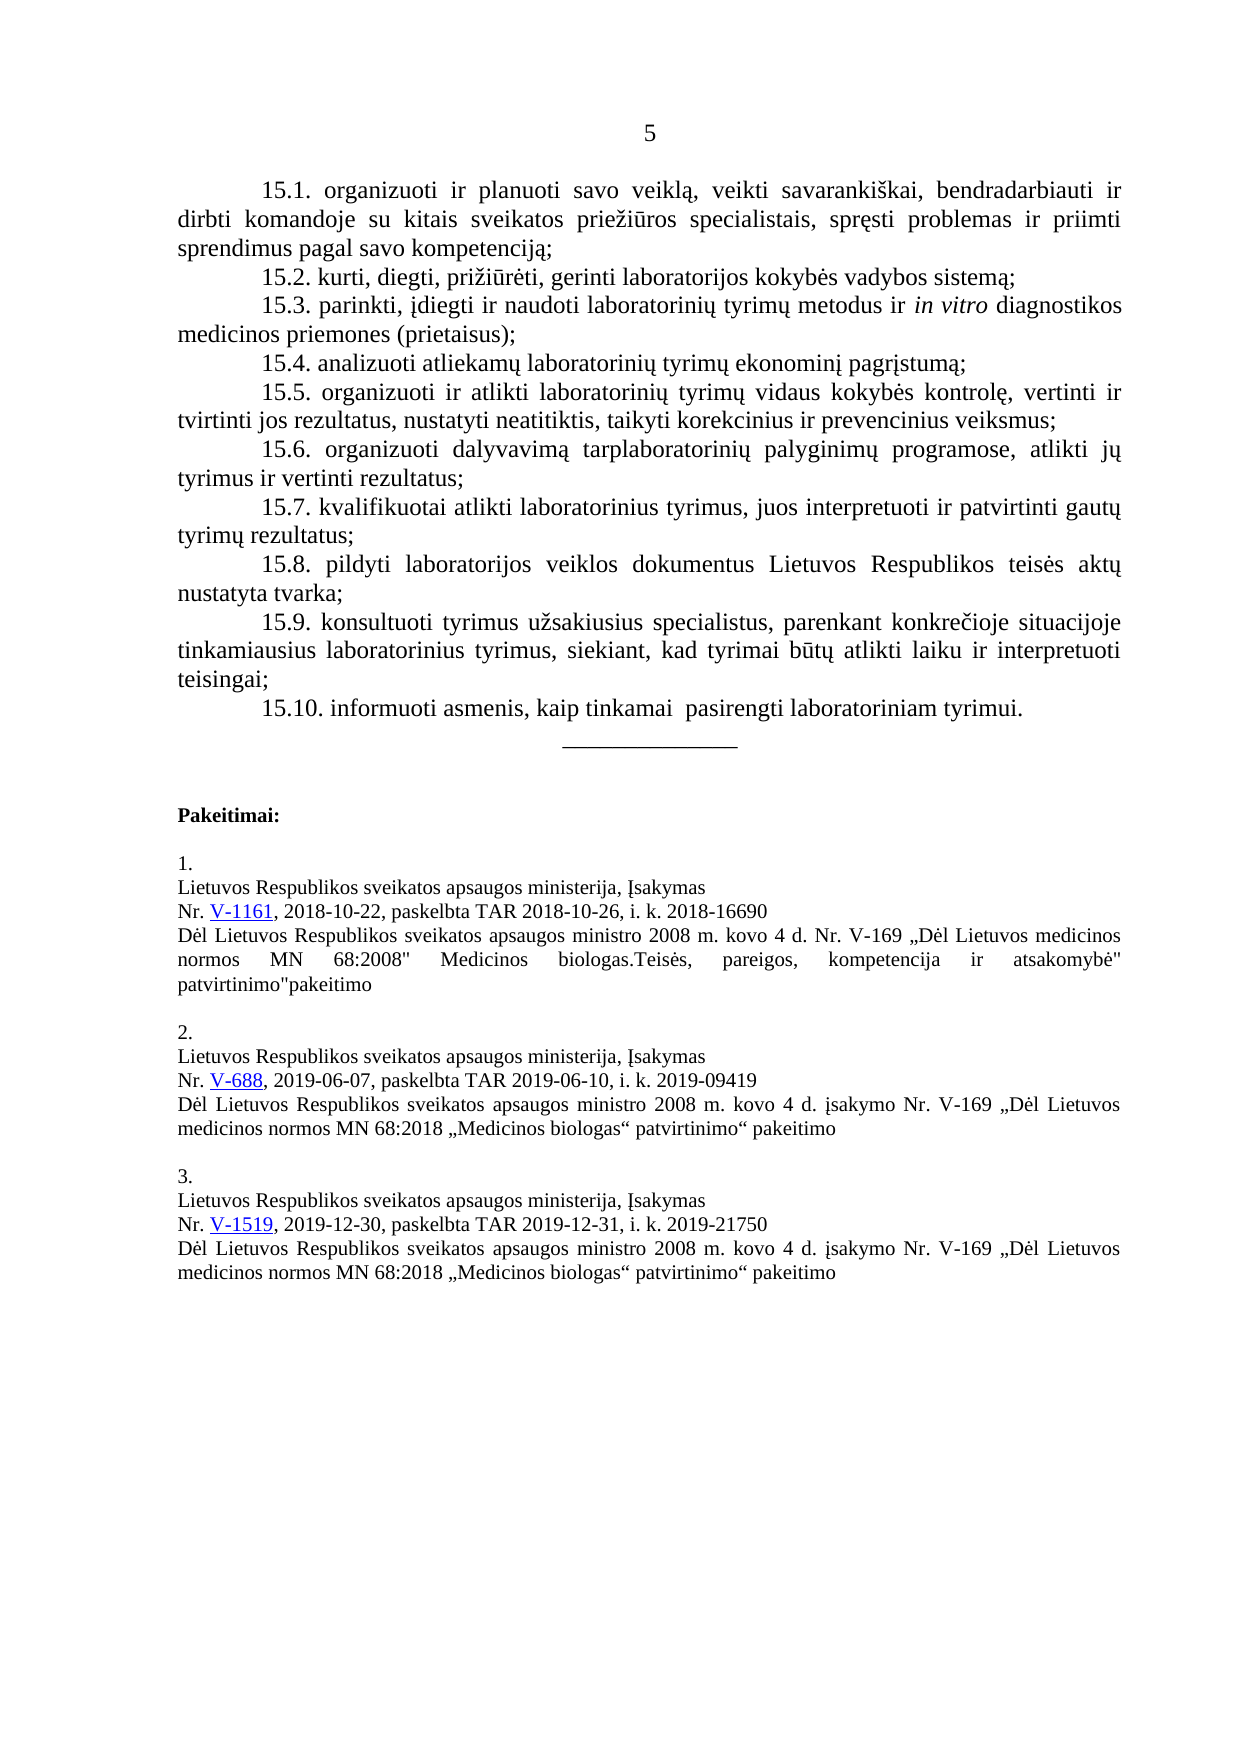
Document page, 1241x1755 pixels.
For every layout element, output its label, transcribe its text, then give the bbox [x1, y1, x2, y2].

text ______________ [177, 722, 1122, 751]
text Dėl Lietuvos Respublikos sveikatos apsaugos ministro 2008 m. kovo 4 d. įsakymo Nr. V-169 „Dėl Lietuvos medicinos normos MN 68:2018 „Medicinos biologas“ patvirtinimo“ pakeitimo [177, 1092, 1122, 1140]
text 15.1. organizuoti ir planuoti savo veiklą, veikti savarankiškai, bendradarbiauti ir dirbti komandoje su kitais sveikatos priežiūros specialistais, spręsti problemas ir priimti sprendimus pagal savo kompetenciją; [177, 176, 1122, 262]
text Nr. V-1519, 2019-12-30, paskelbta TAR 2019-12-31, i. k. 2019-21750 [177, 1212, 1122, 1236]
text Nr. V-688, 2019-06-07, paskelbta TAR 2019-06-10, i. k. 2019-09419 [177, 1068, 1122, 1092]
text Lietuvos Respublikos sveikatos apsaugos ministerija, Įsakymas [177, 1044, 1122, 1068]
text 15.4. analizuoti atliekamų laboratorinių tyrimų ekonominį pagrįstumą; [177, 348, 1122, 377]
text 3. [177, 1164, 1122, 1188]
text 15.7. kvalifikuotai atlikti laboratorinius tyrimus, juos interpretuoti ir patvirtinti gautų tyrimų rezultatus; [177, 492, 1122, 549]
text 15.6. organizuoti dalyvavimą tarplaboratorinių palyginimų programose, atlikti jų tyrimus ir vertinti rezultatus; [177, 434, 1122, 492]
text Lietuvos Respublikos sveikatos apsaugos ministerija, Įsakymas [177, 875, 1122, 899]
text Lietuvos Respublikos sveikatos apsaugos ministerija, Įsakymas [177, 1188, 1122, 1212]
text 15.9. konsultuoti tyrimus užsakiusius specialistus, parenkant konkrečioje situacijoje tinkamiausius laboratorinius tyrimus, siekiant, kad tyrimai būtų atlikti laiku ir interpretuoti teisingai; [177, 607, 1122, 693]
text Nr. V-1161, 2018-10-22, paskelbta TAR 2018-10-26, i. k. 2018-16690 [177, 899, 1122, 923]
text 15.10. informuoti asmenis, kaip tinkamai pasirengti laboratoriniam tyrimui. [177, 693, 1122, 722]
text 2. [177, 1019, 1122, 1044]
text 15.8. pildyti laboratorijos veiklos dokumentus Lietuvos Respublikos teisės aktų nustatyta tvarka; [177, 549, 1122, 607]
text 1. [177, 851, 1122, 875]
text Pakeitimai: [177, 803, 1122, 827]
text 15.5. organizuoti ir atlikti laboratorinių tyrimų vidaus kokybės kontrolę, vertinti ir tvirtinti jos rezultatus, nustatyti neatitiktis, taikyti korekcinius ir prevencinius veiksmus; [177, 377, 1122, 434]
text 15.3. parinkti, įdiegti ir naudoti laboratorinių tyrimų metodus ir in vitro diagnostikos medicinos priemones (prietaisus); [177, 291, 1122, 348]
text Dėl Lietuvos Respublikos sveikatos apsaugos ministro 2008 m. kovo 4 d. Nr. V-169 „Dėl Lietuvos medicinos normos MN 68:2008" Medicinos biologas.Teisės, pareigos, kompetencija ir atsakomybė" patvirtinimo"pakeitimo [177, 923, 1122, 996]
text 15.2. kurti, diegti, prižiūrėti, gerinti laboratorijos kokybės vadybos sistemą; [177, 262, 1122, 291]
text Dėl Lietuvos Respublikos sveikatos apsaugos ministro 2008 m. kovo 4 d. įsakymo Nr. V-169 „Dėl Lietuvos medicinos normos MN 68:2018 „Medicinos biologas“ patvirtinimo“ pakeitimo [177, 1236, 1122, 1284]
